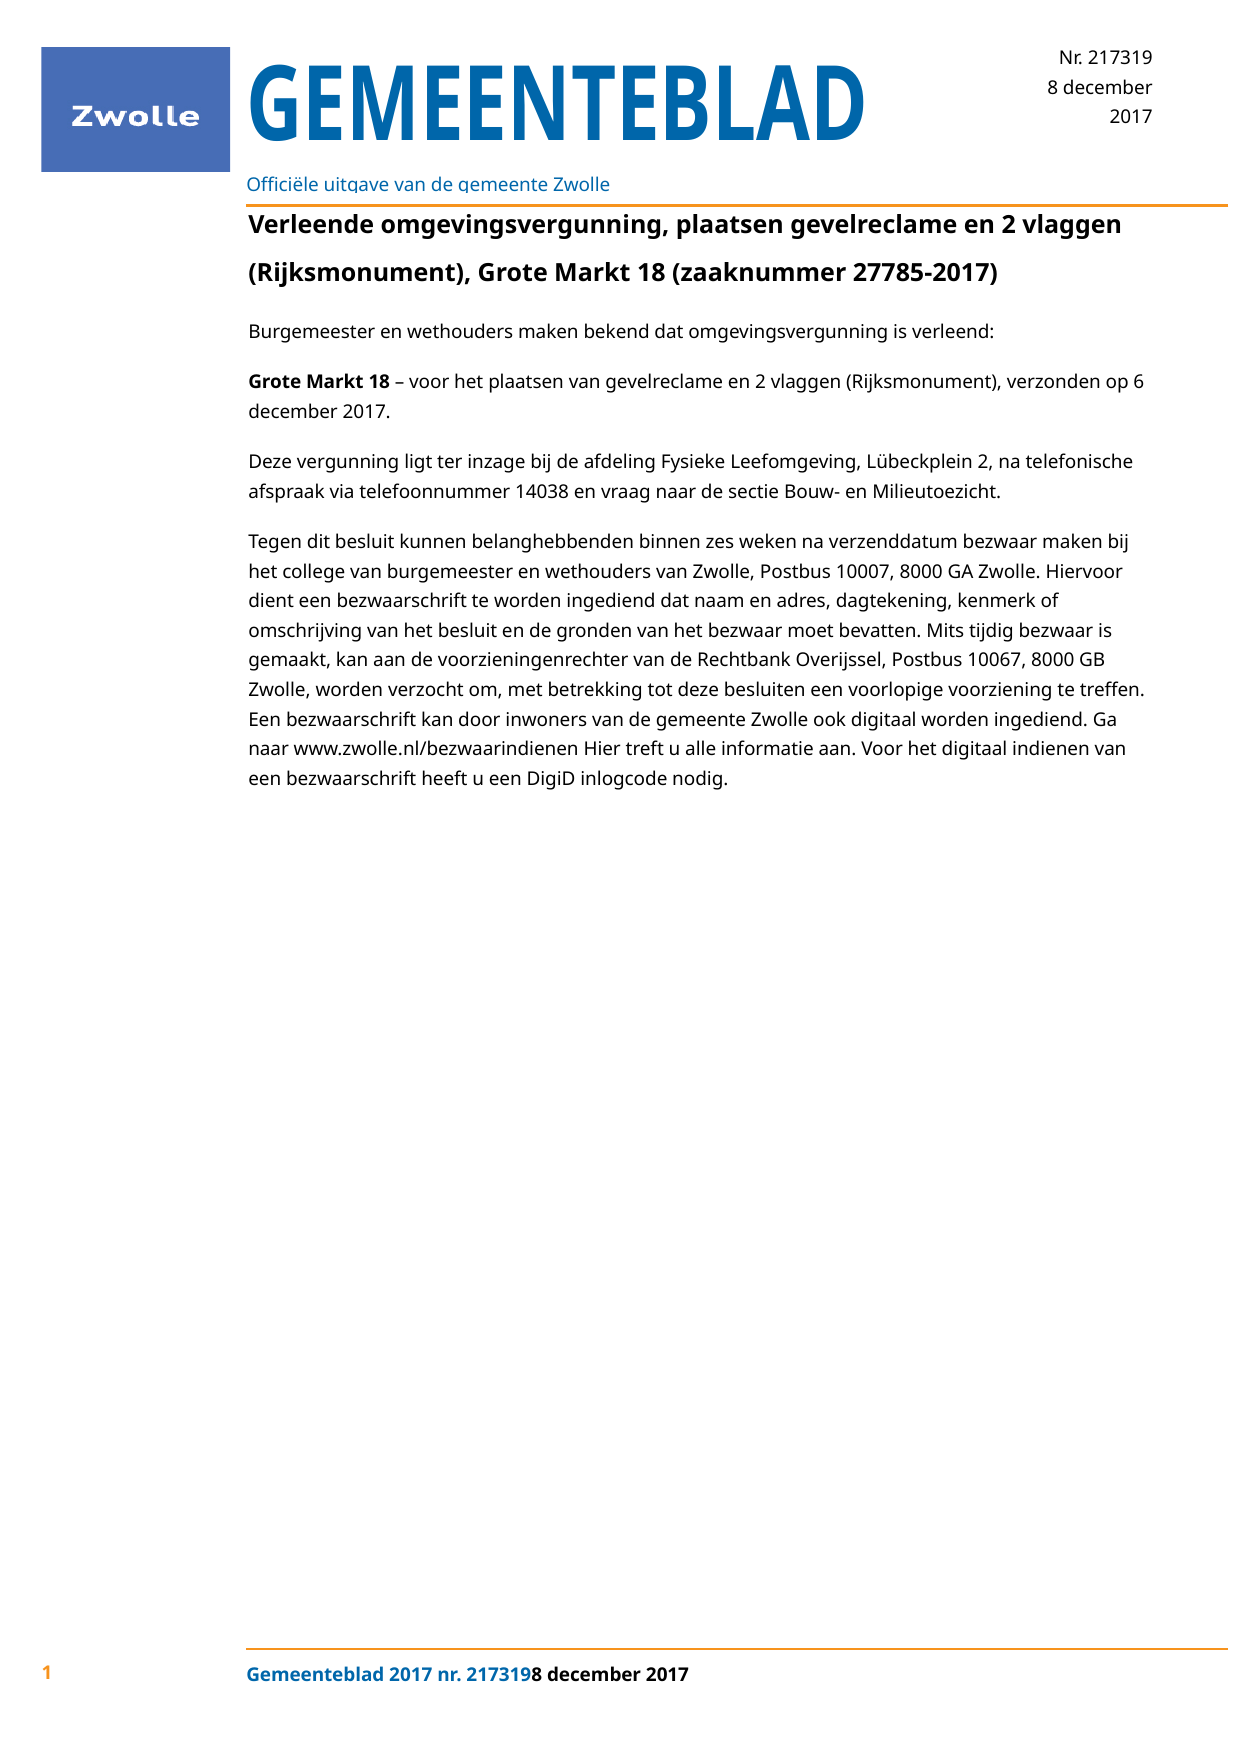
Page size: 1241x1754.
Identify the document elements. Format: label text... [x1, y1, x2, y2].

picture [41, 47, 231, 172]
text Grote Markt 18 – voor het plaatsen van gevelreclame en 2 vlaggen (Rijksmonument), verzonden op 6 december 2017. [248, 368, 1152, 424]
text Burgemeester en wethouders maken bekend dat omgevingsvergunning is verleend: [248, 318, 1152, 344]
text Tegen dit besluit kunnen belanghebbenden binnen zes weken na verzenddatum bezwaar maken bij het college van burgemeester en wethouders van Zwolle, Postbus 10007, 8000 GA Zwolle. Hiervoor dient een bezwaarschrift te worden ingediend dat naam en adres, dagtekening, kenmerk of omschrijving van het besluit en de gronden van het bezwaar moet bevatten. Mits tijdig bezwaar is gemaakt, kan aan de voorzieningenrechter van de Rechtbank Overijssel, Postbus 10067, 8000 GB Zwolle, worden verzocht om, met betrekking tot deze besluiten een voorlopige voorziening te treffen. Een bezwaarschrift kan door inwoners van de gemeente Zwolle ook digitaal worden ingediend. Ga naar www.zwolle.nl/bezwaarindienen Hier treft u alle informatie aan. Voor het digitaal indienen van een bezwaarschrift heeft u een DigiD inlogcode nodig. [248, 528, 1152, 791]
text Verleende omgevingsvergunning, plaatsen gevelreclame en 2 vlaggen (Rijksmonument), Grote Markt 18 (zaaknummer 27785-2017) [248, 207, 1152, 288]
text Deze vergunning ligt ter inzage bij de afdeling Fysieke Leefomgeving, Lübeckplein 2, na telefonische afspraak via telefoonnummer 14038 en vraag naar de sectie Bouw- en Milieutoezicht. [248, 448, 1152, 504]
